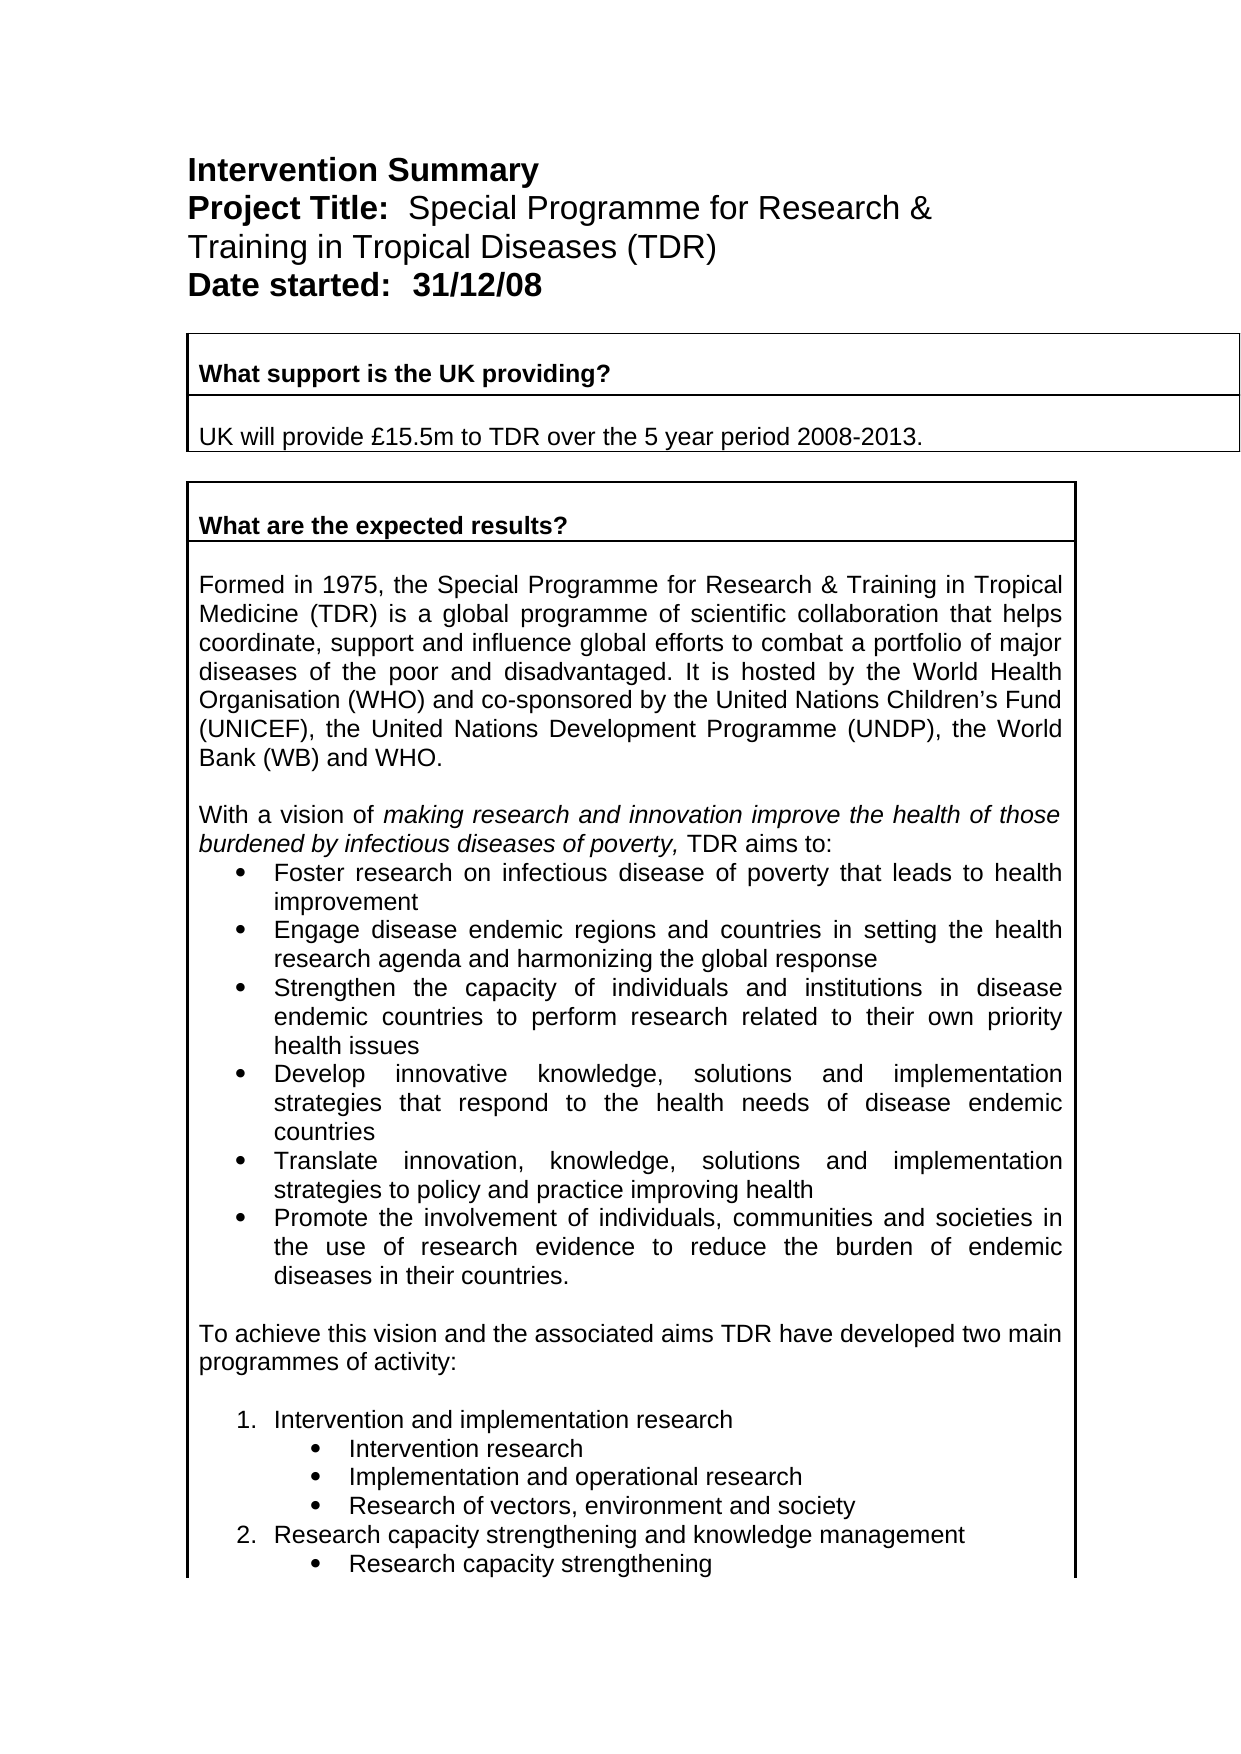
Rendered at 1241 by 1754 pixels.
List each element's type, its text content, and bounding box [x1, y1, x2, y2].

table_cell Formed in 1975, the Special Programme for Research & Training in Tropical Medicine (TDR) is a global programme of scientific collaboration that helps coordinate, support and influence global efforts to combat a portfolio of major diseases of the poor and disadvantaged. It is hosted by the World Health Organisation (WHO) and co-sponsored by the United Nations Children’s Fund (UNICEF), the United Nations Development Programme (UNDP), the World Bank (WB) and WHO. With a vision of making research and innovation improve the health of those burdened by infectious diseases of poverty, TDR aims to: Foster research on infectious disease of poverty that leads to health improvement Engage disease endemic regions and countries in setting the health research agenda and harmonizing the global response Strengthen the capacity of individuals and institutions in disease endemic countries to perform research related to their own priority health issues Develop innovative knowledge, solutions and implementation strategies that respond to the health needs of disease endemic countries Translate innovation, knowledge, solutions and implementation strategies to policy and practice improving health Promote the involvement of individuals, communities and societies in the use of research evidence to reduce the burden of endemic diseases in their countries. To achieve this vision and the associated aims TDR have developed two main programmes of activity: Intervention and implementation research Intervention research Implementation and operational research Research of vectors, environment and society Research capacity strengthening and knowledge management Research capacity strengthening Gap analysis for agenda setting Partnership and engagement [189, 542, 1074, 1578]
table_header What support is the UK providing? [189, 334, 1239, 394]
table_cell UK will provide £15.5m to TDR over the 5 year period 2008-2013. [189, 396, 1239, 451]
text Date started: 31/12/08 [187, 265, 1053, 304]
text Project Title: Special Programme for Research & Training in Tropical Diseases (TDR) [187, 188, 1053, 265]
text Intervention Summary [187, 150, 1053, 188]
table_header What are the expected results? [189, 483, 1074, 540]
